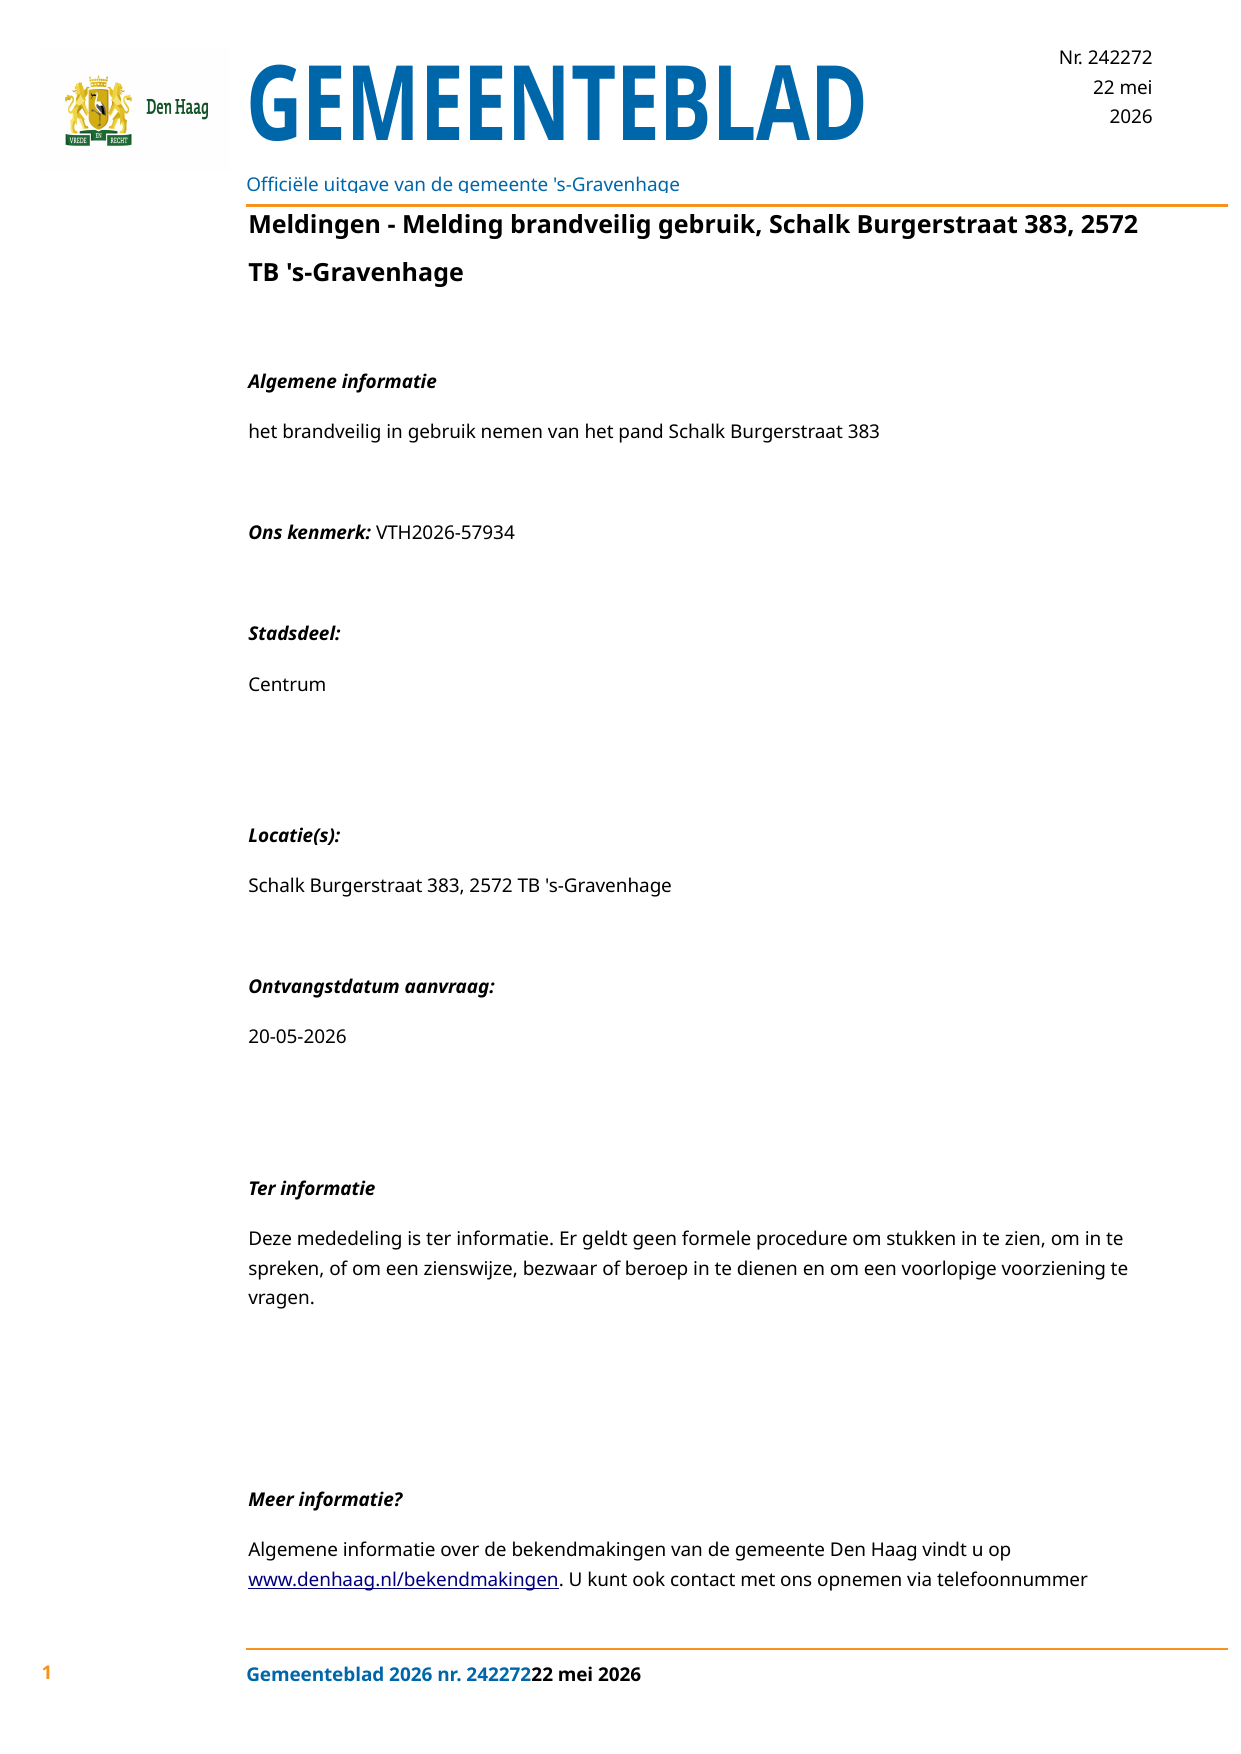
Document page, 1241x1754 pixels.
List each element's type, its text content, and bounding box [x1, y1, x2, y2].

text Meer informatie? [248, 1486, 1152, 1512]
text Meldingen - Melding brandveilig gebruik, Schalk Burgerstraat 383, 2572 TB 's-Gravenhage [248, 207, 1152, 288]
text Algemene informatie over de bekendmakingen van de gemeente Den Haag vindt u op www.denhaag.nl/bekendmakingen. U kunt ook contact met ons opnemen via telefoonnummer [248, 1537, 1152, 1592]
text Schalk Burgerstraat 383, 2572 TB 's-Gravenhage [248, 872, 1152, 898]
text Locatie(s): [248, 822, 1152, 848]
text Ontvangstdatum aanvraag: [248, 973, 1152, 999]
text Deze mededeling is ter informatie. Er geldt geen formele procedure om stukken in te zien, om in te spreken, of om een zienswijze, bezwaar of beroep in te dienen en om een voorlopige voorziening te vragen. [248, 1225, 1152, 1310]
text het brandveilig in gebruik nemen van het pand Schalk Burgerstraat 383 [248, 419, 1152, 444]
text Ter informatie [248, 1175, 1152, 1201]
text Stadsdeel: [248, 620, 1152, 646]
text Algemene informatie [248, 368, 1152, 394]
text 20-05-2026 [248, 1024, 1152, 1049]
text Centrum [248, 671, 1152, 697]
text Ons kenmerk: VTH2026-57934 [248, 519, 1152, 545]
picture [41, 47, 231, 172]
